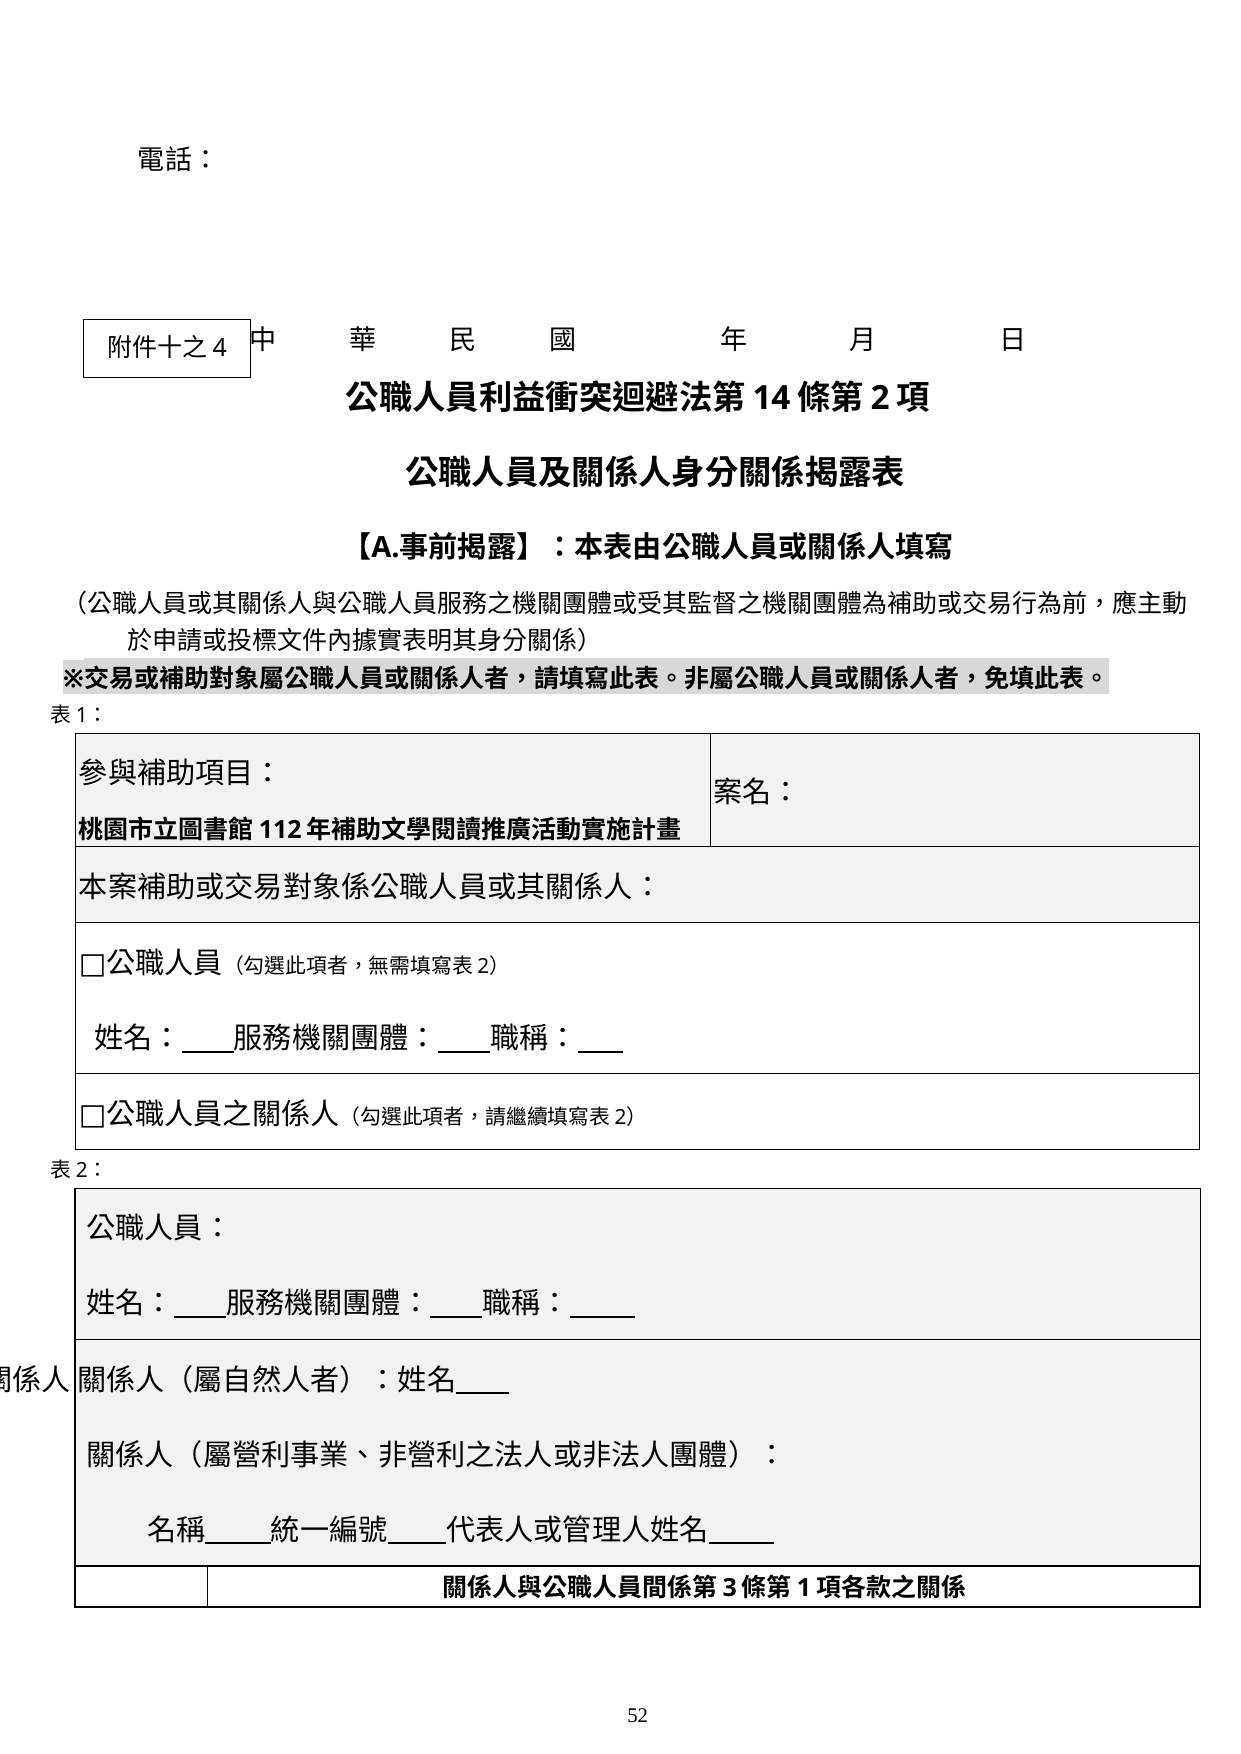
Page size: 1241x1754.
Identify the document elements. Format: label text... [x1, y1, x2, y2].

text 電話： [138, 146, 1137, 175]
table_header 參與補助項目： 桃園市立圖書館112年補助文學閱讀推廣活動實施計畫 [76, 734, 710, 846]
table_header 公職人員： 姓名： 服務機關團體： 職稱： [76, 1189, 1200, 1339]
table_cell 本案補助或交易對象係公職人員或其關係人： [76, 847, 1199, 922]
text 表2： [34, 1150, 1137, 1188]
text ※交易或補助對象屬公職人員或關係人者，請填寫此表。非屬公職人員或關係人者，免填此表。 [63, 657, 1211, 695]
table_cell 關係人與公職人員間係第3條第1項各款之關係 [208, 1567, 1199, 1606]
text 公職人員及關係人身分關係揭露表 [34, 432, 1240, 507]
table_header 案名： [711, 734, 1199, 846]
table_cell [76, 1567, 207, 1606]
text （公職人員或其關係人與公職人員服務之機關團體或受其監督之機關團體為補助或交易行為前，應主動於申請或投標文件內據實表明其身分關係） [63, 582, 1211, 657]
table_cell □公職人員（勾選此項者，無需填寫表2） 姓名： 服務機關團體： 職稱： [76, 923, 1199, 1073]
text 附件十之4 [99, 328, 235, 364]
table_cell 關係人 關係人（屬自然人者）：姓名 關係人（屬營利事業、非營利之法人或非法人團體）： 名稱 統一編號 代表人或管理人姓名 [76, 1340, 1200, 1565]
table_cell □公職人員之關係人（勾選此項者，請繼續填寫表2） [76, 1074, 1199, 1149]
text 中 華 民 國 年 月 日 [251, 318, 1137, 357]
text 【A.事前揭露】：本表由公職人員或關係人填寫 [34, 507, 1240, 582]
text 公職人員利益衝突迴避法第14條第2項 [138, 357, 1137, 432]
text 表1： [34, 695, 1216, 732]
